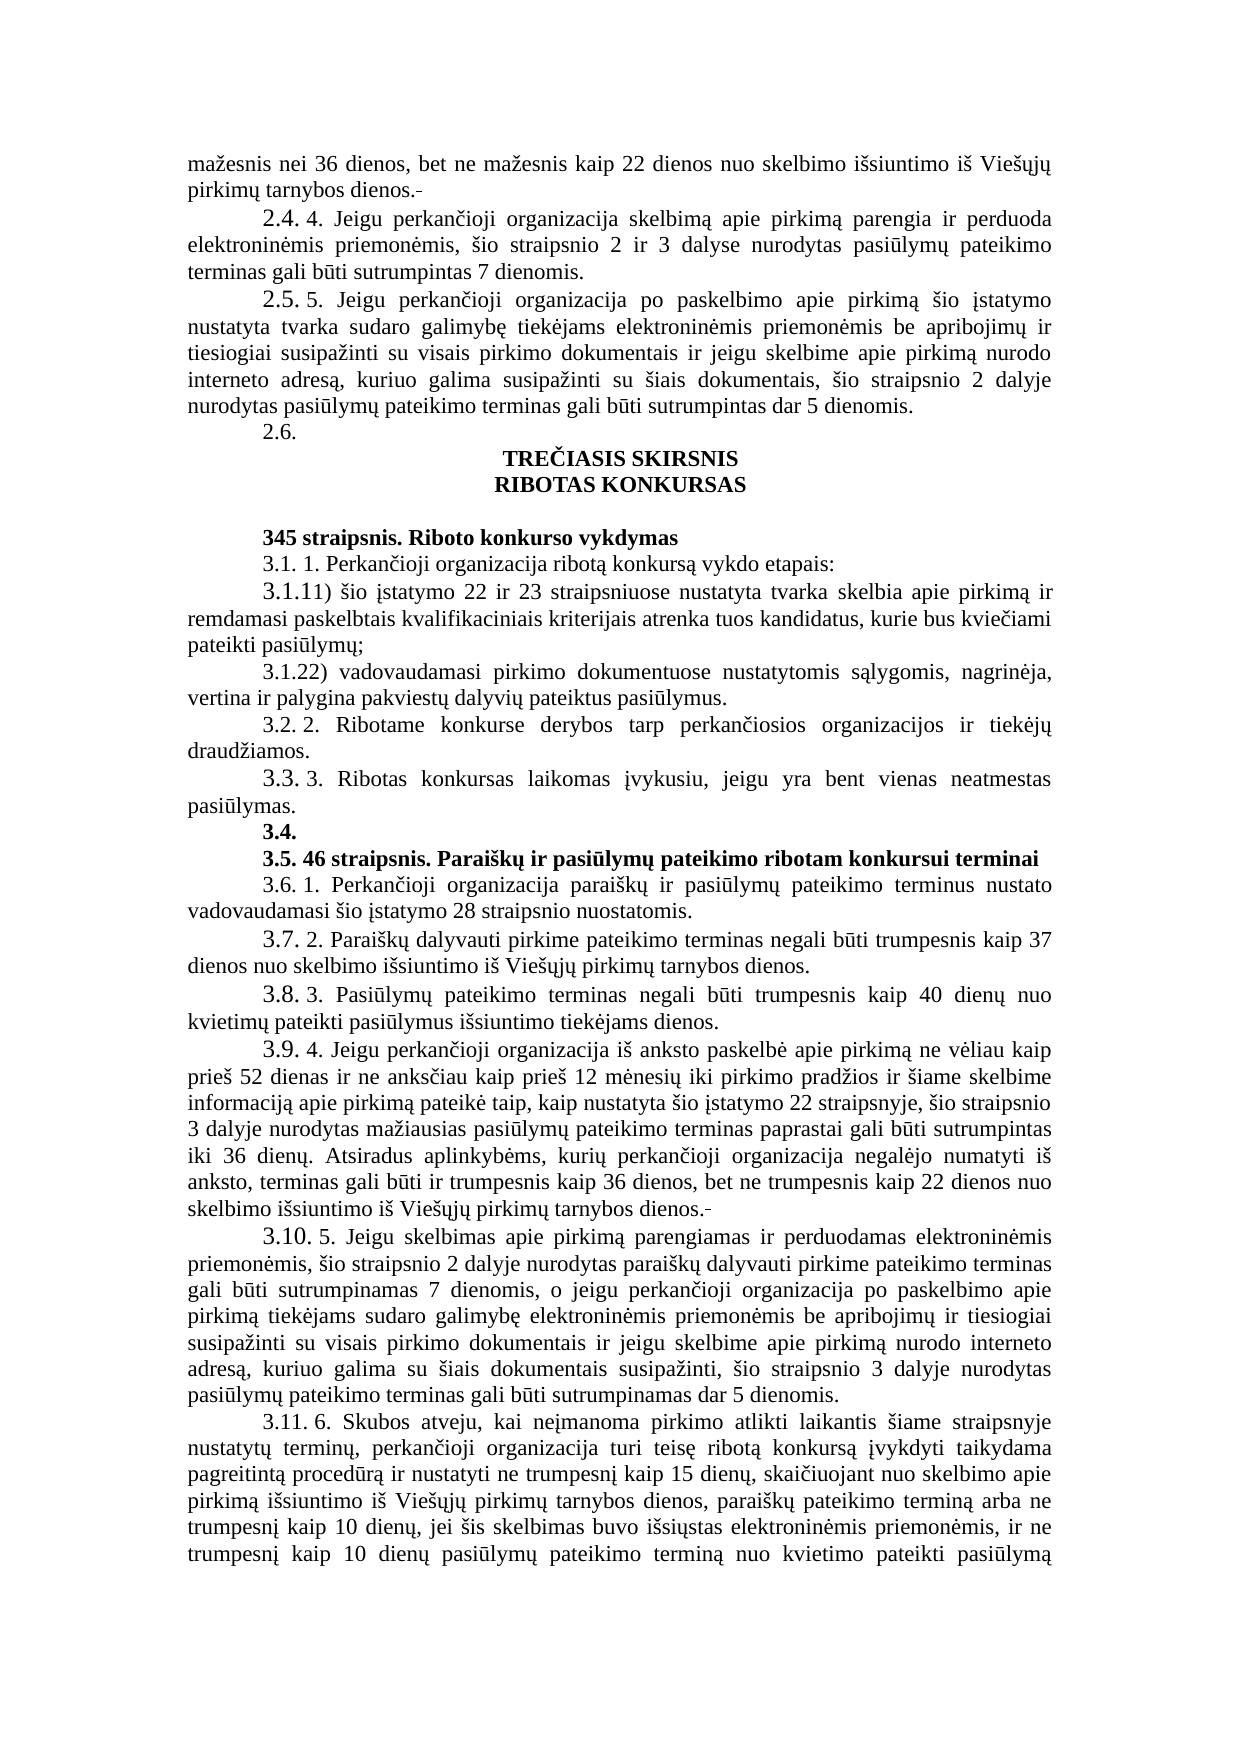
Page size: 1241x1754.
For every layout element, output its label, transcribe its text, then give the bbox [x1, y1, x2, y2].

subtitle Trečiasis skirsnis Ribotas Konkursas [187, 445, 1053, 497]
subtitle 4. Jeigu perkančioji organizacija skelbimą apie pirkimą parengia ir perduoda elektroninėmis priemonėmis, šio straipsnio 2 ir 3 dalyse nurodytas pasiūlymų pateikimo terminas gali būti sutrumpintas 7 dienomis. [187, 203, 1053, 284]
subtitle 5. Jeigu perkančioji organizacija po paskelbimo apie pirkimą šio įstatymo nustatyta tvarka sudaro galimybę tiekėjams elektroninėmis priemonėmis be apribojimų ir tiesiogiai susipažinti su visais pirkimo dokumentais ir jeigu skelbime apie pirkimą nurodo interneto adresą, kuriuo galima susipažinti su šiais dokumentais, šio straipsnio 2 dalyje nurodytas pasiūlymų pateikimo terminas gali būti sutrumpintas dar 5 dienomis. [187, 284, 1053, 418]
subtitle 2. Paraiškų dalyvauti pirkime pateikimo terminas negali būti trumpesnis kaip 37 dienos nuo skelbimo išsiuntimo iš Viešųjų pirkimų tarnybos dienos. [187, 924, 1053, 979]
subtitle 2) vadovaudamasi pirkimo dokumentuose nustatytomis sąlygomis, nagrinėja, vertina ir palygina pakviestų dalyvių pateiktus pasiūlymus. [187, 658, 1053, 711]
subtitle 1) šio įstatymo 22 ir 23 straipsniuose nustatyta tvarka skelbia apie pirkimą ir remdamasi paskelbtais kvalifikaciniais kriterijais atrenka tuos kandidatus, kurie bus kviečiami pateikti pasiūlymų; [187, 576, 1053, 658]
subtitle 45 straipsnis. Riboto konkurso vykdymas [187, 524, 1053, 550]
subtitle 1. Perkančioji organizacija paraiškų ir pasiūlymų pateikimo terminus nustato vadovaudamasi šio įstatymo 28 straipsnio nuostatomis. [187, 871, 1053, 924]
subtitle 4. Jeigu perkančioji organizacija iš anksto paskelbė apie pirkimą ne vėliau kaip prieš 52 dienas ir ne anksčiau kaip prieš 12 mėnesių iki pirkimo pradžios ir šiame skelbime informaciją apie pirkimą pateikė taip, kaip nustatyta šio įstatymo 22 straipsnyje, šio straipsnio 3 dalyje nurodytas mažiausias pasiūlymų pateikimo terminas paprastai gali būti sutrumpintas iki 36 dienų. Atsiradus aplinkybėms, kurių perkančioji organizacija negalėjo numatyti iš anksto, terminas gali būti ir trumpesnis kaip 36 dienos, bet ne trumpesnis kaip 22 dienos nuo skelbimo išsiuntimo iš Viešųjų pirkimų tarnybos dienos. [187, 1034, 1053, 1221]
subtitle 6. Skubos atveju, kai neįmanoma pirkimo atlikti laikantis šiame straipsnyje nustatytų terminų, perkančioji organizacija turi teisę ribotą konkursą įvykdyti taikydama pagreitintą procedūrą ir nustatyti ne trumpesnį kaip 15 dienų, skaičiuojant nuo skelbimo apie pirkimą išsiuntimo iš Viešųjų pirkimų tarnybos dienos, paraiškų pateikimo terminą arba ne trumpesnį kaip 10 dienų, jei šis skelbimas buvo išsiųstas elektroninėmis priemonėmis, ir ne trumpesnį kaip 10 dienų pasiūlymų pateikimo terminą nuo kvietimo pateikti pasiūlymą [187, 1408, 1053, 1566]
subtitle 3. Pasiūlymų pateikimo terminas negali būti trumpesnis kaip 40 dienų nuo kvietimų pateikti pasiūlymus išsiuntimo tiekėjams dienos. [187, 979, 1053, 1034]
subtitle 5. Jeigu skelbimas apie pirkimą parengiamas ir perduodamas elektroninėmis priemonėmis, šio straipsnio 2 dalyje nurodytas paraiškų dalyvauti pirkime pateikimo terminas gali būti sutrumpinamas 7 dienomis, o jeigu perkančioji organizacija po paskelbimo apie pirkimą tiekėjams sudaro galimybę elektroninėmis priemonėmis be apribojimų ir tiesiogiai susipažinti su visais pirkimo dokumentais ir jeigu skelbime apie pirkimą nurodo interneto adresą, kuriuo galima su šiais dokumentais susipažinti, šio straipsnio 3 dalyje nurodytas pasiūlymų pateikimo terminas gali būti sutrumpinamas dar 5 dienomis. [187, 1221, 1053, 1408]
subtitle mažesnis nei 36 dienos, bet ne mažesnis kaip 22 dienos nuo skelbimo išsiuntimo iš Viešųjų pirkimų tarnybos dienos. [187, 150, 1053, 203]
subtitle 1. Perkančioji organizacija ribotą konkursą vykdo etapais: [187, 550, 1053, 576]
subtitle 2. Ribotame konkurse derybos tarp perkančiosios organizacijos ir tiekėjų draudžiamos. [187, 711, 1053, 763]
subtitle 3. Ribotas konkursas laikomas įvykusiu, jeigu yra bent vienas neatmestas pasiūlymas. [187, 763, 1053, 818]
subtitle 46 straipsnis. Paraiškų ir pasiūlymų pateikimo ribotam konkursui terminai [187, 845, 1053, 871]
